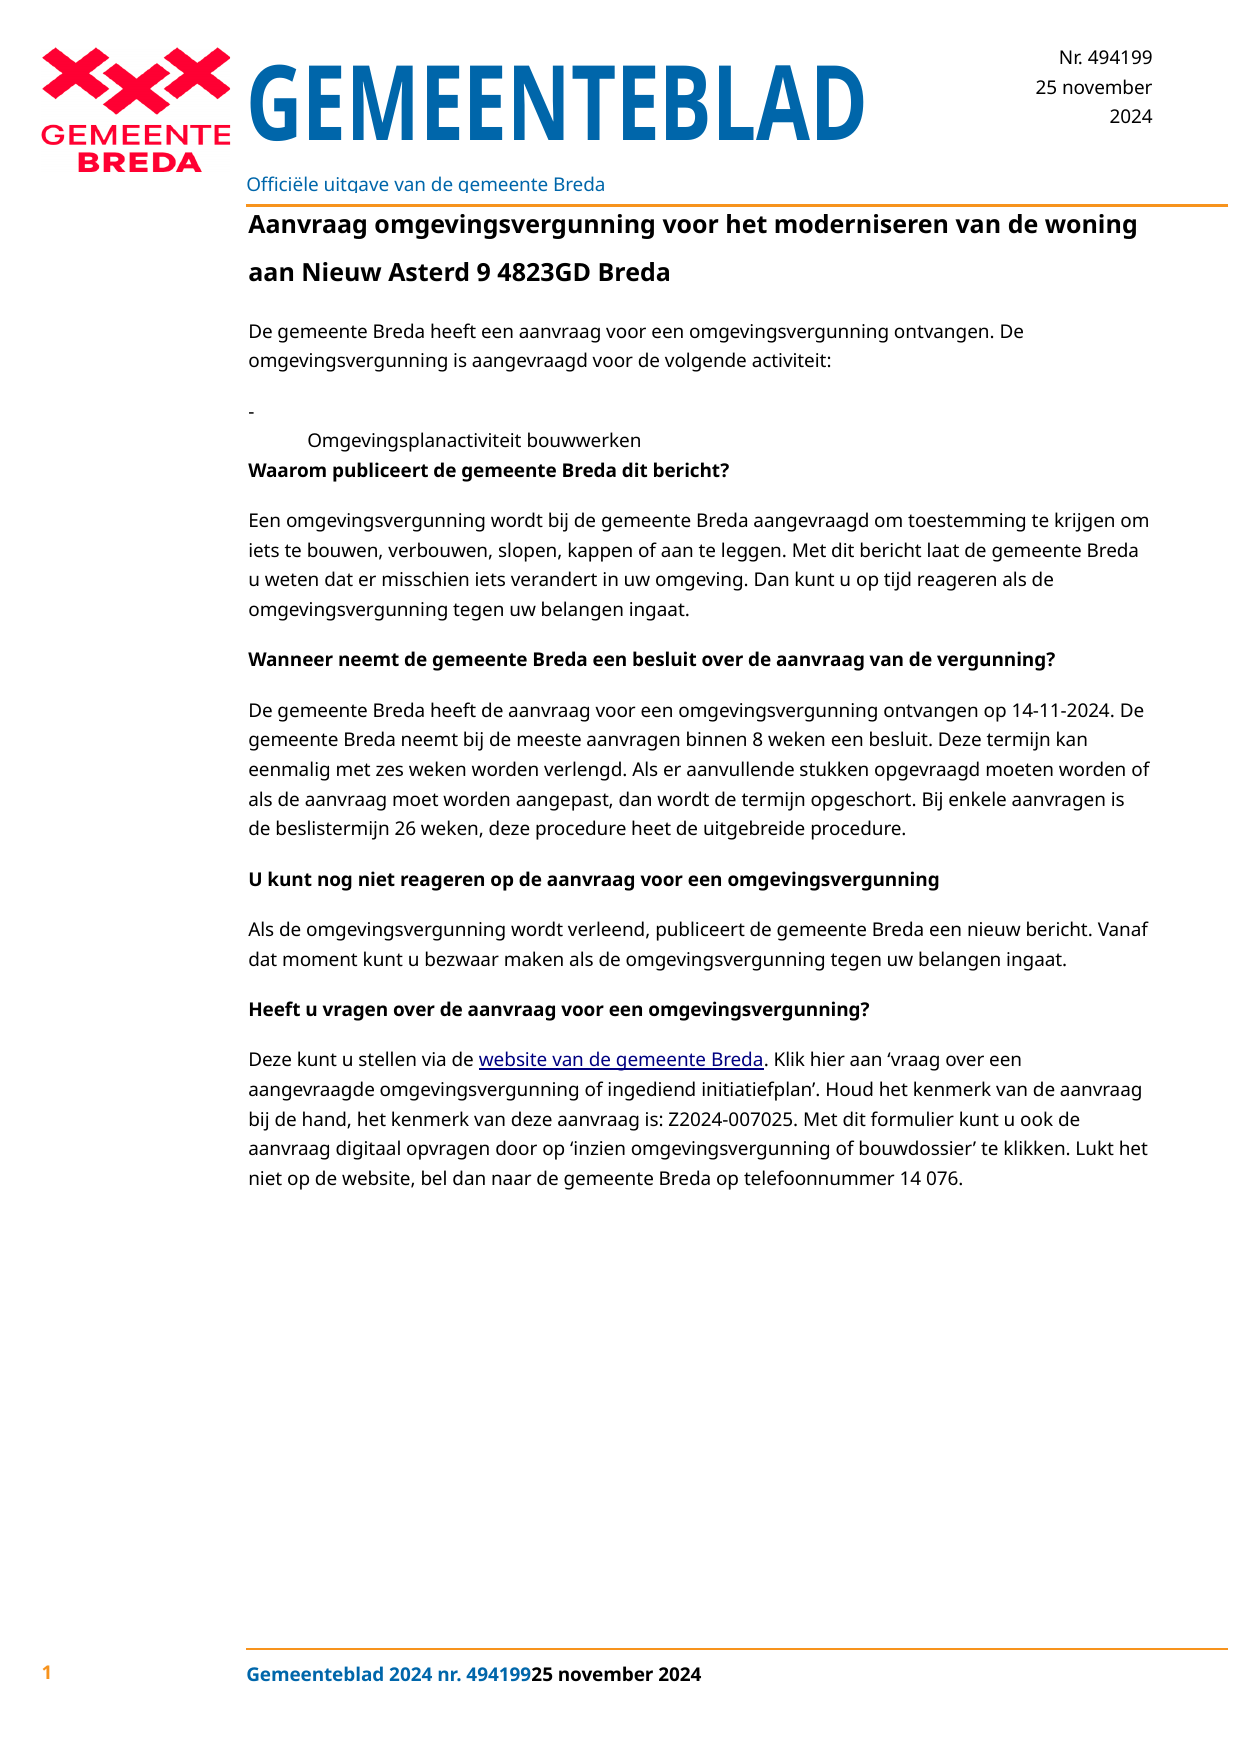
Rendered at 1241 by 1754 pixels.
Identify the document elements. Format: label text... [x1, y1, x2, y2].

text Deze kunt u stellen via de website van de gemeente Breda. Klik hier aan ‘vraag over een aangevraagde omgevingsvergunning of ingediend initiatiefplan’. Houd het kenmerk van de aanvraag bij de hand, het kenmerk van deze aanvraag is: Z2024-007025. Met dit formulier kunt u ook de aanvraag digitaal opvragen door op ‘inzien omgevingsvergunning of bouwdossier’ te klikken. Lukt het niet op de website, bel dan naar de gemeente Breda op telefoonnummer 14 076. [248, 1047, 1152, 1191]
picture [41, 47, 231, 172]
text Als de omgevingsvergunning wordt verleend, publiceert de gemeente Breda een nieuw bericht. Vanaf dat moment kunt u bezwaar maken als de omgevingsvergunning tegen uw belangen ingaat. [248, 916, 1152, 972]
text Heeft u vragen over de aanvraag voor een omgevingsvergunning? [248, 996, 1152, 1022]
text U kunt nog niet reageren op de aanvraag voor een omgevingsvergunning [248, 866, 1152, 892]
text Waarom publiceert de gemeente Breda dit bericht? [248, 457, 1152, 483]
text Aanvraag omgevingsvergunning voor het moderniseren van de woning aan Nieuw Asterd 9 4823GD Breda [248, 207, 1152, 288]
text Wanneer neemt de gemeente Breda een besluit over de aanvraag van de vergunning? [248, 647, 1152, 672]
text De gemeente Breda heeft de aanvraag voor een omgevingsvergunning ontvangen op 14-11-2024. De gemeente Breda neemt bij de meeste aanvragen binnen 8 weken een besluit. Deze termijn kan eenmalig met zes weken worden verlengd. Als er aanvullende stukken opgevraagd moeten worden of als de aanvraag moet worden aangepast, dan wordt de termijn opgeschort. Bij enkele aanvragen is de beslistermijn 26 weken, deze procedure heet de uitgebreide procedure. [248, 697, 1152, 841]
list Omgevingsplanactiviteit bouwwerken [248, 427, 1152, 453]
text De gemeente Breda heeft een aanvraag voor een omgevingsvergunning ontvangen. De omgevingsvergunning is aangevraagd voor de volgende activiteit: [248, 318, 1152, 373]
text Een omgevingsvergunning wordt bij de gemeente Breda aangevraagd om toestemming te krijgen om iets te bouwen, verbouwen, slopen, kappen of aan te leggen. Met dit bericht laat de gemeente Breda u weten dat er misschien iets verandert in uw omgeving. Dan kunt u op tijd reageren als de omgevingsvergunning tegen uw belangen ingaat. [248, 507, 1152, 622]
